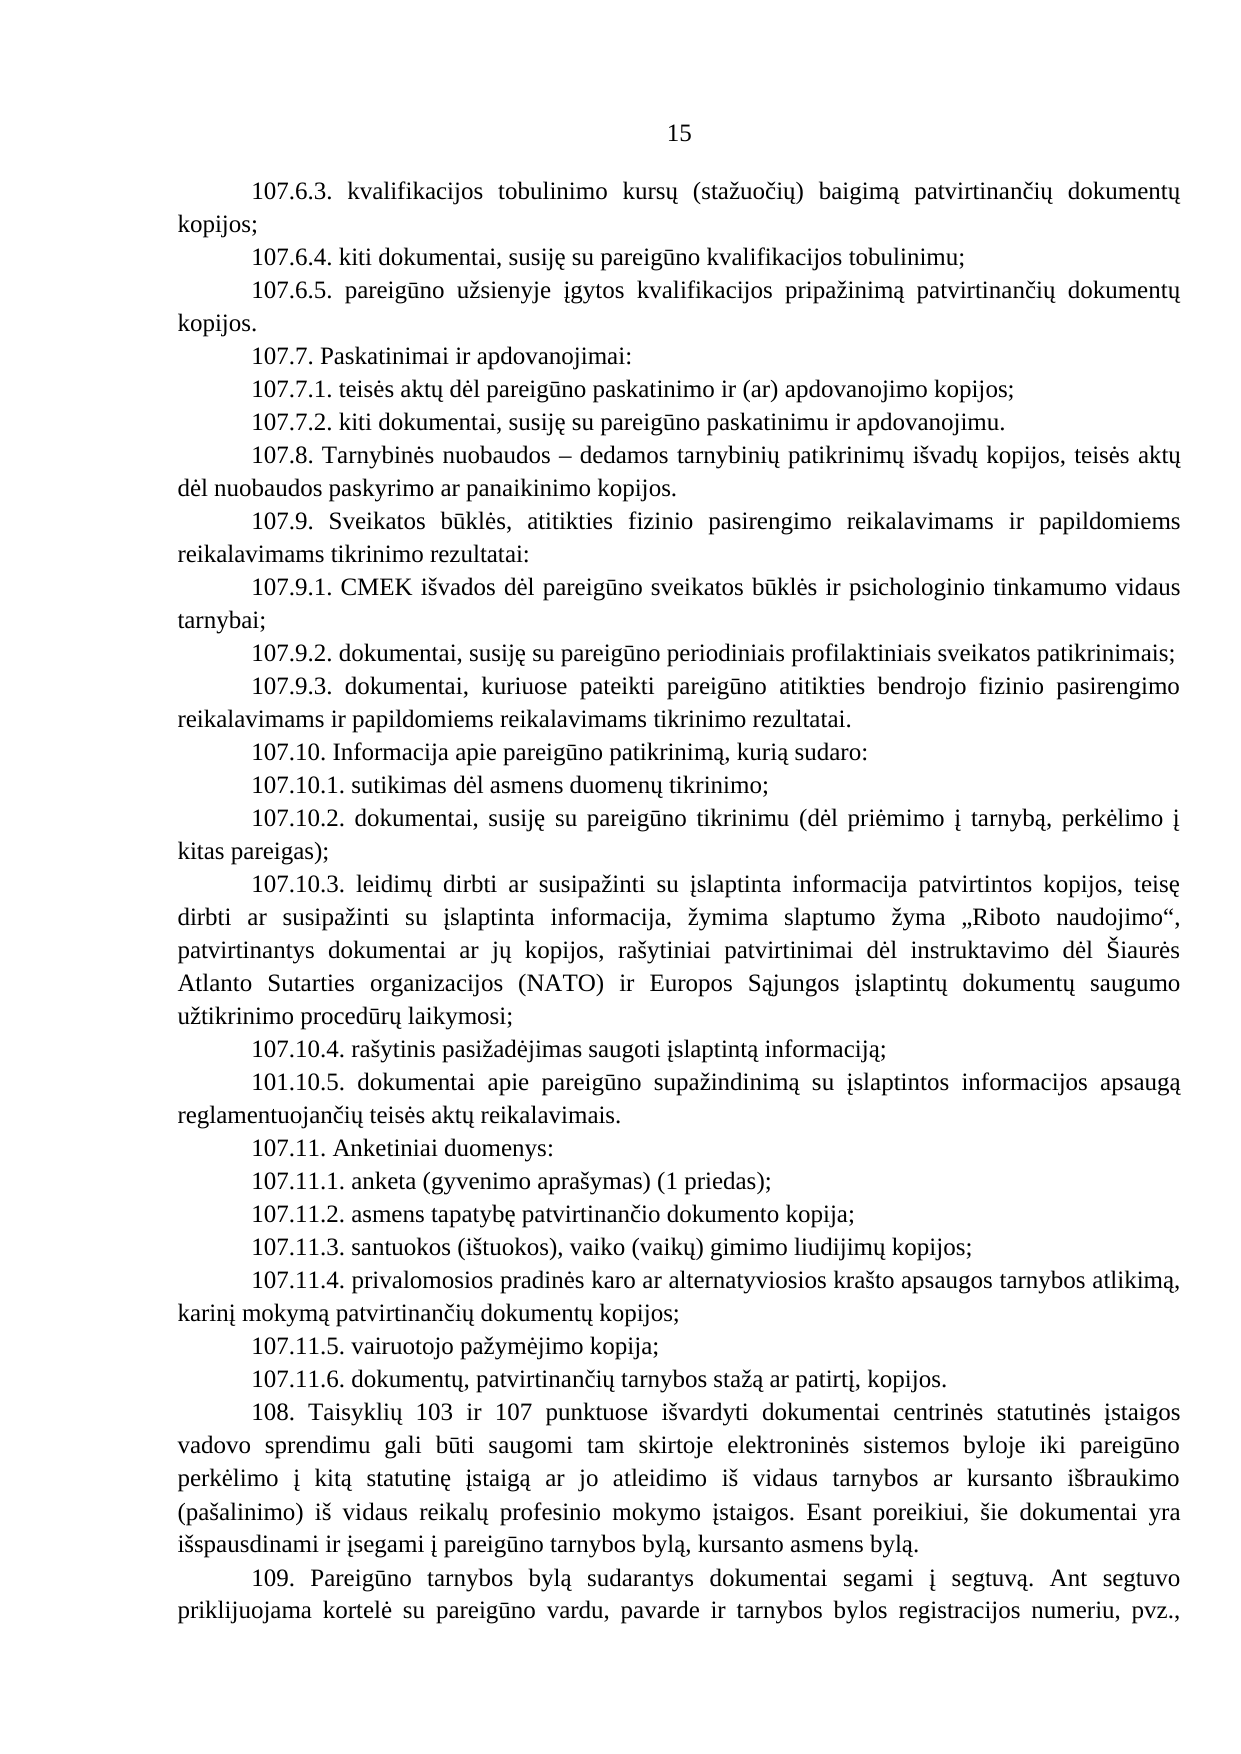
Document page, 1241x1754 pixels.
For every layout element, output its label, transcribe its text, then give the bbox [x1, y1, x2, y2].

text 107.9.3. dokumentai, kuriuose pateikti pareigūno atitikties bendrojo fizinio pasirengimo reikalavimams ir papildomiems reikalavimams tikrinimo rezultatai. [177, 671, 1181, 733]
text 107.11.1. anketa (gyvenimo aprašymas) (1 priedas); [177, 1166, 1181, 1195]
text 107.11.2. asmens tapatybę patvirtinančio dokumento kopija; [177, 1199, 1181, 1228]
text 107.10.2. dokumentai, susiję su pareigūno tikrinimu (dėl priėmimo į tarnybą, perkėlimo į kitas pareigas); [177, 803, 1181, 865]
text 107.11.4. privalomosios pradinės karo ar alternatyviosios krašto apsaugos tarnybos atlikimą, karinį mokymą patvirtinančių dokumentų kopijos; [177, 1265, 1181, 1327]
text 107.10.4. rašytinis pasižadėjimas saugoti įslaptintą informaciją; [177, 1034, 1181, 1063]
text 107.9. Sveikatos būklės, atitikties fizinio pasirengimo reikalavimams ir papildomiems reikalavimams tikrinimo rezultatai: [177, 506, 1181, 568]
text 109. Pareigūno tarnybos bylą sudarantys dokumentai segami į segtuvą. Ant segtuvo priklijuojama kortelė su pareigūno vardu, pavarde ir tarnybos bylos registracijos numeriu, pvz., [177, 1563, 1181, 1624]
text 107.7.1. teisės aktų dėl pareigūno paskatinimo ir (ar) apdovanojimo kopijos; [177, 374, 1181, 403]
text 107.11.6. dokumentų, patvirtinančių tarnybos stažą ar patirtį, kopijos. [177, 1364, 1181, 1393]
text 101.10.5. dokumentai apie pareigūno supažindinimą su įslaptintos informacijos apsaugą reglamentuojančių teisės aktų reikalavimais. [177, 1067, 1181, 1129]
text 107.6.4. kiti dokumentai, susiję su pareigūno kvalifikacijos tobulinimu; [177, 242, 1181, 271]
text 107.11. Anketiniai duomenys: [177, 1133, 1181, 1162]
text 107.11.5. vairuotojo pažymėjimo kopija; [177, 1331, 1181, 1360]
text 107.10.1. sutikimas dėl asmens duomenų tikrinimo; [177, 770, 1181, 799]
text 107.6.5. pareigūno užsienyje įgytos kvalifikacijos pripažinimą patvirtinančių dokumentų kopijos. [177, 275, 1181, 337]
text 107.6.3. kvalifikacijos tobulinimo kursų (stažuočių) baigimą patvirtinančių dokumentų kopijos; [177, 176, 1181, 237]
text 108. Taisyklių 103 ir 107 punktuose išvardyti dokumentai centrinės statutinės įstaigos vadovo sprendimu gali būti saugomi tam skirtoje elektroninės sistemos byloje iki pareigūno perkėlimo į kitą statutinę įstaigą ar jo atleidimo iš vidaus tarnybos ar kursanto išbraukimo (pašalinimo) iš vidaus reikalų profesinio mokymo įstaigos. Esant poreikiui, šie dokumentai yra išspausdinami ir įsegami į pareigūno tarnybos bylą, kursanto asmens bylą. [177, 1397, 1181, 1558]
text 107.8. Tarnybinės nuobaudos – dedamos tarnybinių patikrinimų išvadų kopijos, teisės aktų dėl nuobaudos paskyrimo ar panaikinimo kopijos. [177, 440, 1181, 502]
text 107.11.3. santuokos (ištuokos), vaiko (vaikų) gimimo liudijimų kopijos; [177, 1232, 1181, 1261]
text 107.9.2. dokumentai, susiję su pareigūno periodiniais profilaktiniais sveikatos patikrinimais; [177, 638, 1181, 667]
text 107.10. Informacija apie pareigūno patikrinimą, kurią sudaro: [177, 737, 1181, 766]
text 107.7.2. kiti dokumentai, susiję su pareigūno paskatinimu ir apdovanojimu. [177, 407, 1181, 436]
text 107.7. Paskatinimai ir apdovanojimai: [177, 341, 1181, 369]
text 107.9.1. CMEK išvados dėl pareigūno sveikatos būklės ir psichologinio tinkamumo vidaus tarnybai; [177, 572, 1181, 634]
text 107.10.3. leidimų dirbti ar susipažinti su įslaptinta informacija patvirtintos kopijos, teisę dirbti ar susipažinti su įslaptinta informacija, žymima slaptumo žyma „Riboto naudojimo“, patvirtinantys dokumentai ar jų kopijos, rašytiniai patvirtinimai dėl instruktavimo dėl Šiaurės Atlanto Sutarties organizacijos (NATO) ir Europos Sąjungos įslaptintų dokumentų saugumo užtikrinimo procedūrų laikymosi; [177, 869, 1181, 1030]
